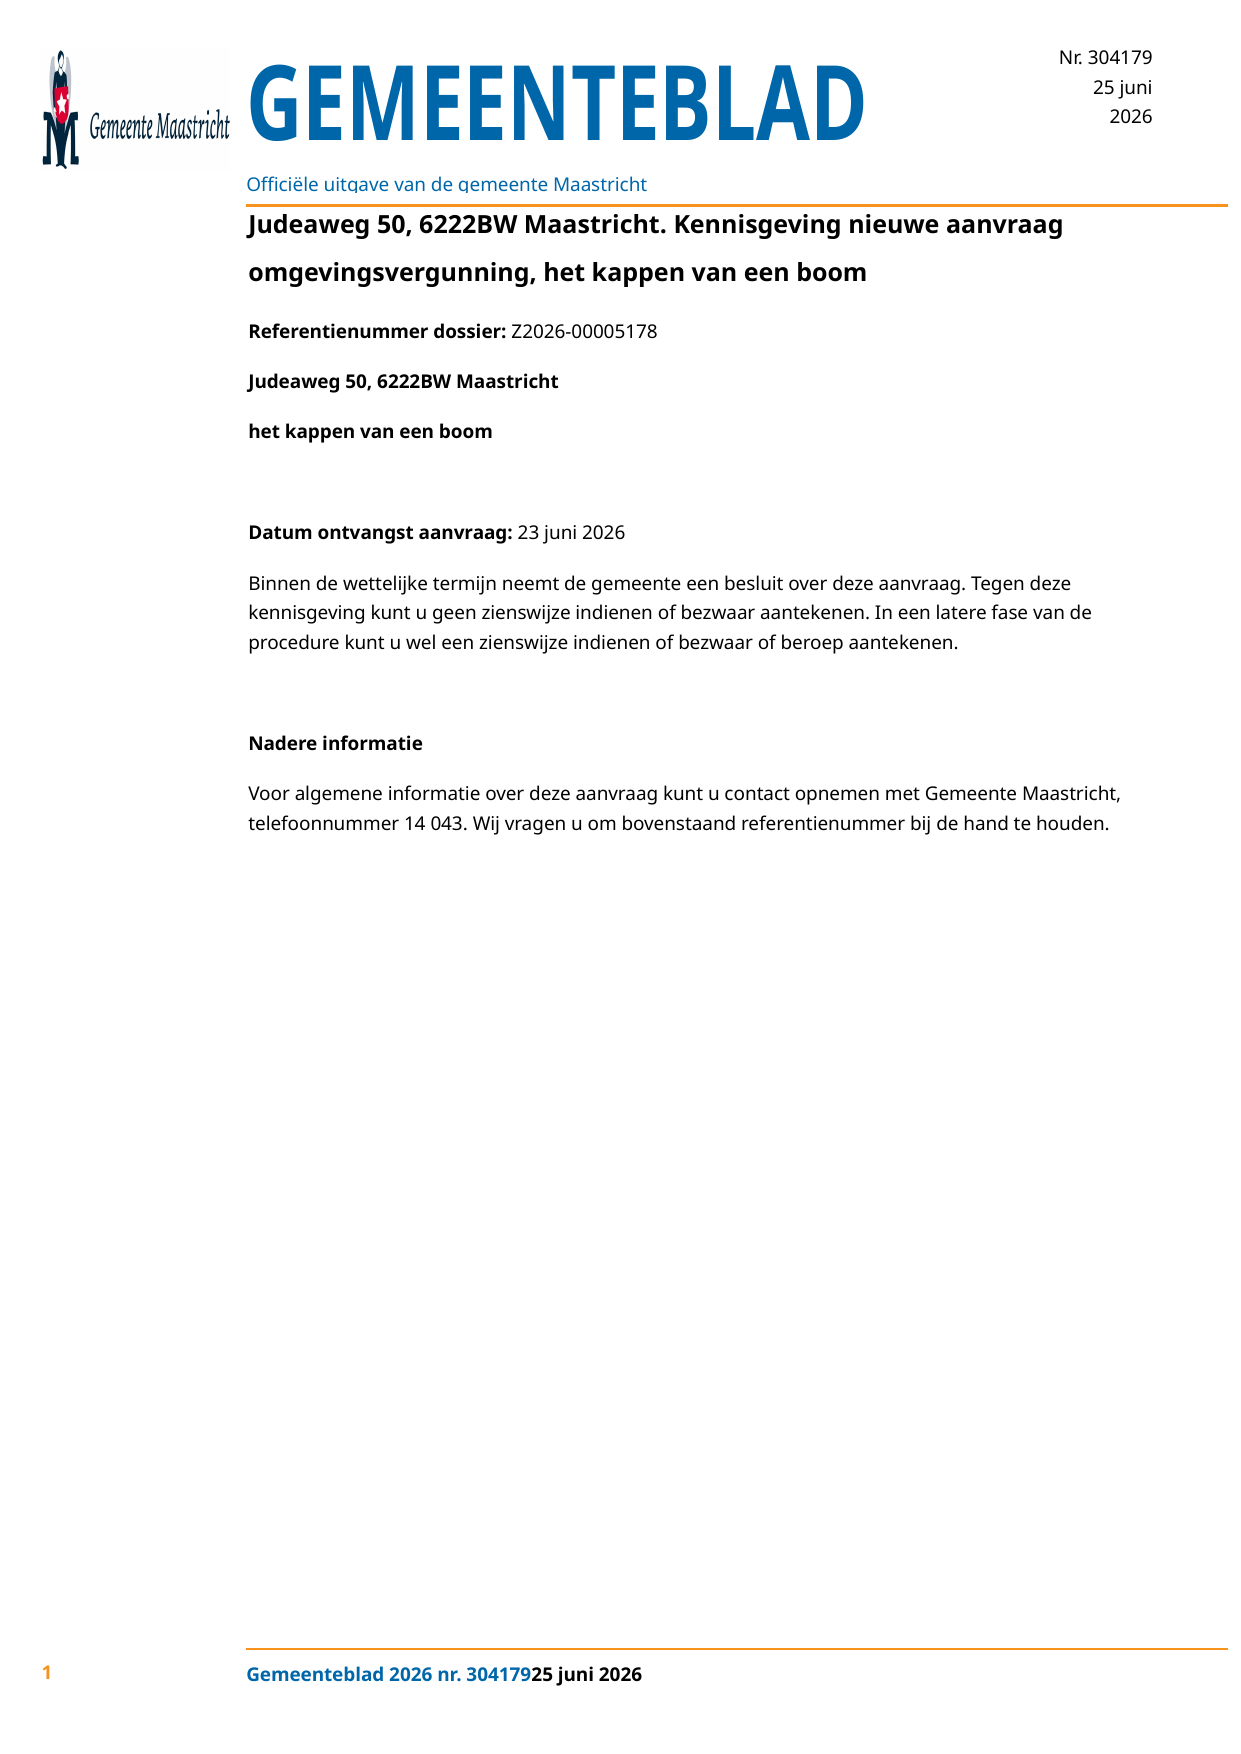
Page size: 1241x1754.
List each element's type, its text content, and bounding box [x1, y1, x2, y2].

text Referentienummer dossier: Z2026-00005178 [248, 318, 1152, 344]
text het kappen van een boom [248, 419, 1152, 444]
text Voor algemene informatie over deze aanvraag kunt u contact opnemen met Gemeente Maastricht, telefoonnummer 14 043. Wij vragen u om bovenstaand referentienummer bij de hand te houden. [248, 780, 1152, 836]
text Datum ontvangst aanvraag: 23 juni 2026 [248, 519, 1152, 545]
text Binnen de wettelijke termijn neemt de gemeente een besluit over deze aanvraag. Tegen deze kennisgeving kunt u geen zienswijze indienen of bezwaar aantekenen. In een latere fase van de procedure kunt u wel een zienswijze indienen of bezwaar of beroep aantekenen. [248, 570, 1152, 655]
text Judeaweg 50, 6222BW Maastricht. Kennisgeving nieuwe aanvraag omgevingsvergunning, het kappen van een boom [248, 207, 1152, 288]
picture [41, 47, 231, 172]
text Nadere informatie [248, 730, 1152, 756]
text Judeaweg 50, 6222BW Maastricht [248, 368, 1152, 394]
